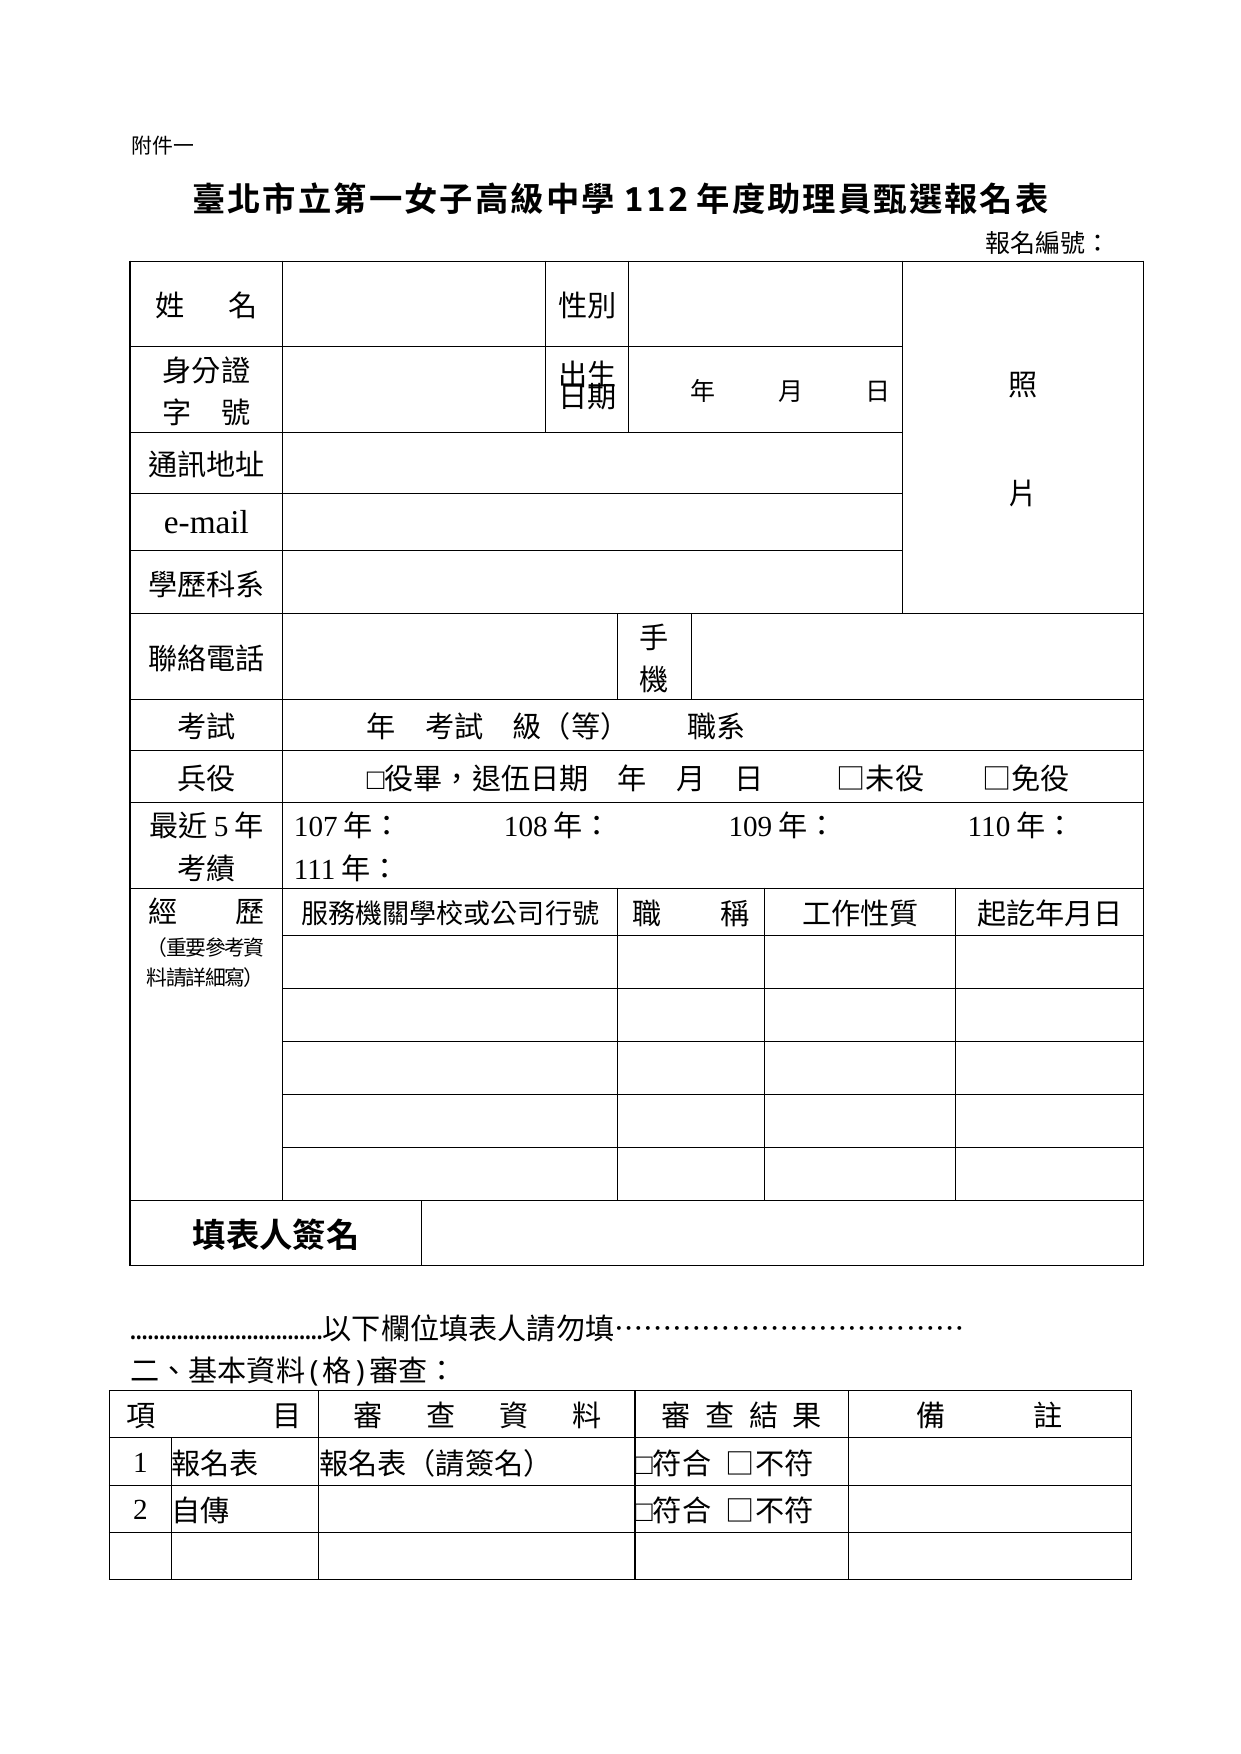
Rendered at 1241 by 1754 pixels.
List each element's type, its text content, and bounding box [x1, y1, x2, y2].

table_cell 107年： 108年： 109年： 110年： 111年： [283, 803, 1143, 887]
table_cell [636, 1533, 848, 1579]
table_cell 報名表（請簽名） [319, 1438, 634, 1484]
table_cell 經 歷 （重要參考資 料請詳細寫） [131, 889, 282, 1200]
table_cell [283, 1148, 617, 1200]
table_cell 1 [110, 1438, 171, 1484]
text 附件一 [132, 129, 225, 159]
table_cell [849, 1438, 1131, 1484]
table_cell [283, 614, 617, 699]
table_cell [618, 1042, 764, 1094]
table_cell [283, 433, 902, 493]
table_cell [956, 1148, 1143, 1200]
table_cell [283, 1042, 617, 1094]
table_cell 手機 [618, 614, 691, 699]
table_cell [765, 936, 955, 988]
table_header 審 查 結 果 [636, 1391, 848, 1437]
table_cell [692, 614, 1143, 699]
table_header [629, 262, 902, 346]
table_cell 聯絡電話 [131, 614, 282, 699]
table_cell 考試 [131, 700, 282, 750]
table_cell [618, 1095, 764, 1147]
table_cell [283, 936, 617, 988]
text ……………………………以下欄位填表人請勿填……………………………… [130, 1305, 1110, 1348]
table_cell 起訖年月日 [956, 889, 1143, 935]
table_cell 報名表 [172, 1438, 318, 1484]
table_cell [765, 1148, 955, 1200]
table_header 性別 [546, 262, 628, 346]
table_cell 工作性質 [765, 889, 955, 935]
text 二、基本資料(格)審查： [130, 1348, 1110, 1390]
table_cell [319, 1533, 634, 1579]
table_cell [618, 1148, 764, 1200]
table_cell [956, 1042, 1143, 1094]
table_cell 最近5年 考績 [131, 803, 282, 887]
table_cell [422, 1201, 1143, 1264]
table_cell [765, 1095, 955, 1147]
table_header 審 查 資 料 [319, 1391, 634, 1437]
table_cell 2 [110, 1486, 171, 1532]
table_cell [618, 989, 764, 1041]
table_cell [765, 989, 955, 1041]
table_cell [319, 1486, 634, 1532]
table_cell 職 稱 [618, 889, 764, 935]
table_cell [283, 551, 902, 613]
table_header 姓 名 [131, 262, 282, 346]
table_cell □役畢，退伍日期 年 月 日 □未役 □免役 [283, 751, 1143, 802]
table_cell 年 考試 級（等） 職系 [283, 700, 1143, 750]
table_cell 出生 日期 [546, 347, 628, 432]
table_cell [172, 1533, 318, 1579]
table_cell 填表人簽名 [131, 1201, 421, 1264]
table_cell [765, 1042, 955, 1094]
table_cell □符合 □不符 [636, 1486, 848, 1532]
table_header 備 註 [849, 1391, 1131, 1437]
text [117, 122, 240, 167]
table_cell 學歷科系 [131, 551, 282, 613]
table_cell 通訊地址 [131, 433, 282, 493]
table_cell [283, 989, 617, 1041]
table_cell 服務機關學校或公司行號 [283, 889, 617, 935]
table_cell □符合 □不符 [636, 1438, 848, 1484]
table_header 項 目 [110, 1391, 318, 1437]
table_cell [283, 494, 902, 550]
table_cell 自傳 [172, 1486, 318, 1532]
table_cell 年 月 日 [629, 347, 902, 432]
table_cell [956, 936, 1143, 988]
table_cell [849, 1486, 1131, 1532]
table_header 照 片 [903, 262, 1143, 613]
text 報名編號： [130, 221, 1110, 261]
table_cell [110, 1533, 171, 1579]
table_cell [618, 936, 764, 988]
table_cell 身分證 字 號 [131, 347, 282, 432]
table_cell [849, 1533, 1131, 1579]
table_cell e-mail [131, 494, 282, 550]
table_cell [956, 1095, 1143, 1147]
table_header [283, 262, 545, 346]
table_cell [283, 1095, 617, 1147]
table_cell [283, 347, 545, 432]
table_cell [956, 989, 1143, 1041]
table_cell 兵役 [131, 751, 282, 802]
text 臺北市立第一女子高級中學112年度助理員甄選報名表 [130, 172, 1110, 221]
